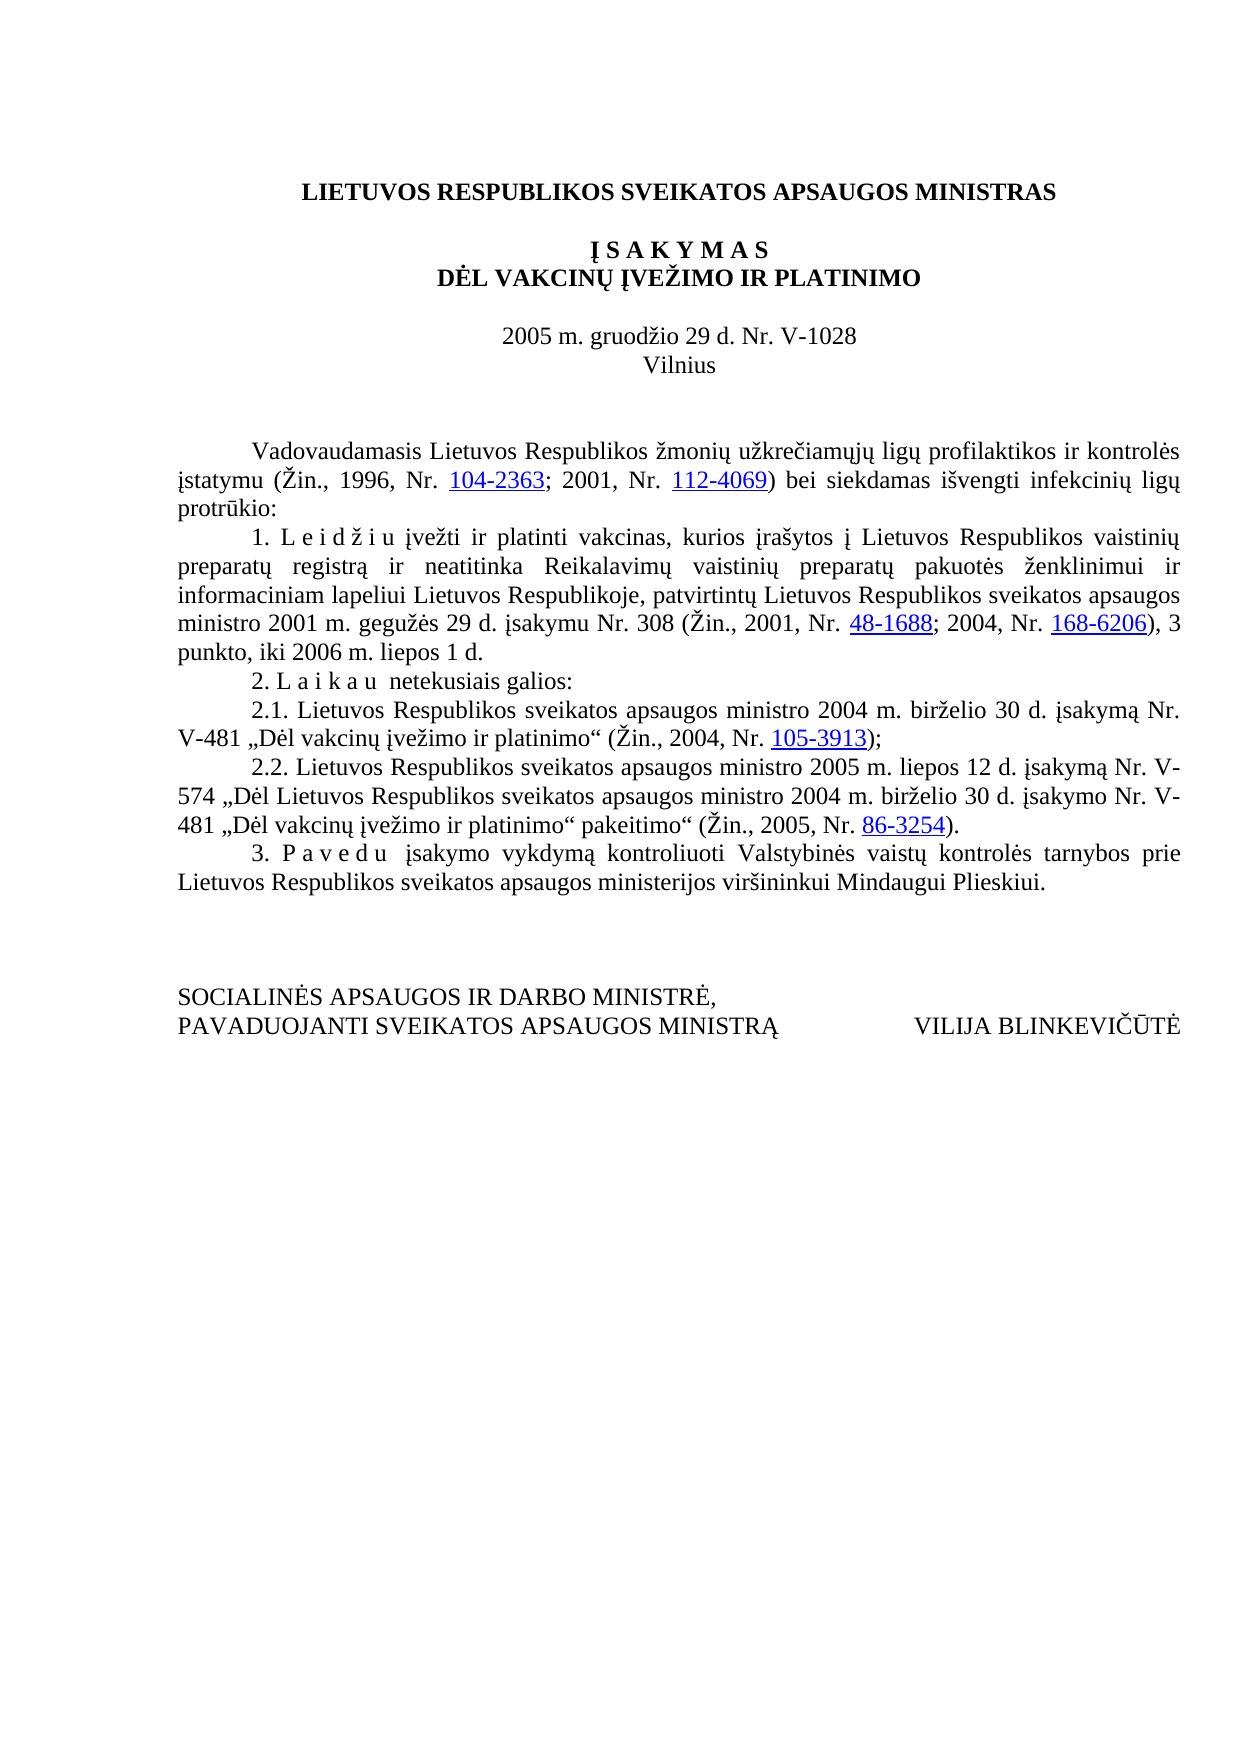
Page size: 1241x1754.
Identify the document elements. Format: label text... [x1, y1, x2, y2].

text 2005 m. gruodžio 29 d. Nr. V-1028 [177, 321, 1181, 350]
text 2. Laikau netekusiais galios: [177, 666, 1181, 695]
text SOCIALINĖS APSAUGOS IR DARBO MINISTRĖ, [177, 982, 1181, 1011]
text DĖL VAKCINŲ ĮVEŽIMO IR PLATINIMO [177, 263, 1181, 292]
text 3. Pavedu įsakymo vykdymą kontroliuoti Valstybinės vaistų kontrolės tarnybos prie Lietuvos Respublikos sveikatos apsaugos ministerijos viršininkui Mindaugui Plieskiui. [177, 838, 1181, 896]
text 2.2. Lietuvos Respublikos sveikatos apsaugos ministro 2005 m. liepos 12 d. įsakymą Nr. V-574 „Dėl Lietuvos Respublikos sveikatos apsaugos ministro 2004 m. birželio 30 d. įsakymo Nr. V-481 „Dėl vakcinų įvežimo ir platinimo“ pakeitimo“ (Žin., 2005, Nr. 86-3254). [177, 752, 1181, 838]
text PAVADUOJANTI SVEIKATOS APSAUGOS MINISTRĄ VILIJA BLINKEVIČŪTĖ [177, 1011, 1181, 1040]
text 2.1. Lietuvos Respublikos sveikatos apsaugos ministro 2004 m. birželio 30 d. įsakymą Nr. V-481 „Dėl vakcinų įvežimo ir platinimo“ (Žin., 2004, Nr. 105-3913); [177, 695, 1181, 752]
text Vilnius [177, 350, 1181, 378]
text LIETUVOS RESPUBLIKOS SVEIKATOS APSAUGOS MINISTRAS [177, 177, 1181, 206]
text Vadovaudamasis Lietuvos Respublikos žmonių užkrečiamųjų ligų profilaktikos ir kontrolės įstatymu (Žin., 1996, Nr. 104-2363; 2001, Nr. 112-4069) bei siekdamas išvengti infekcinių ligų protrūkio: [177, 436, 1181, 522]
text Į S A K Y M A S [177, 235, 1181, 263]
text 1. Leidžiu įvežti ir platinti vakcinas, kurios įrašytos į Lietuvos Respublikos vaistinių preparatų registrą ir neatitinka Reikalavimų vaistinių preparatų pakuotės ženklinimui ir informaciniam lapeliui Lietuvos Respublikoje, patvirtintų Lietuvos Respublikos sveikatos apsaugos ministro 2001 m. gegužės 29 d. įsakymu Nr. 308 (Žin., 2001, Nr. 48-1688; 2004, Nr. 168-6206), 3 punkto, iki 2006 m. liepos 1 d. [177, 522, 1181, 666]
